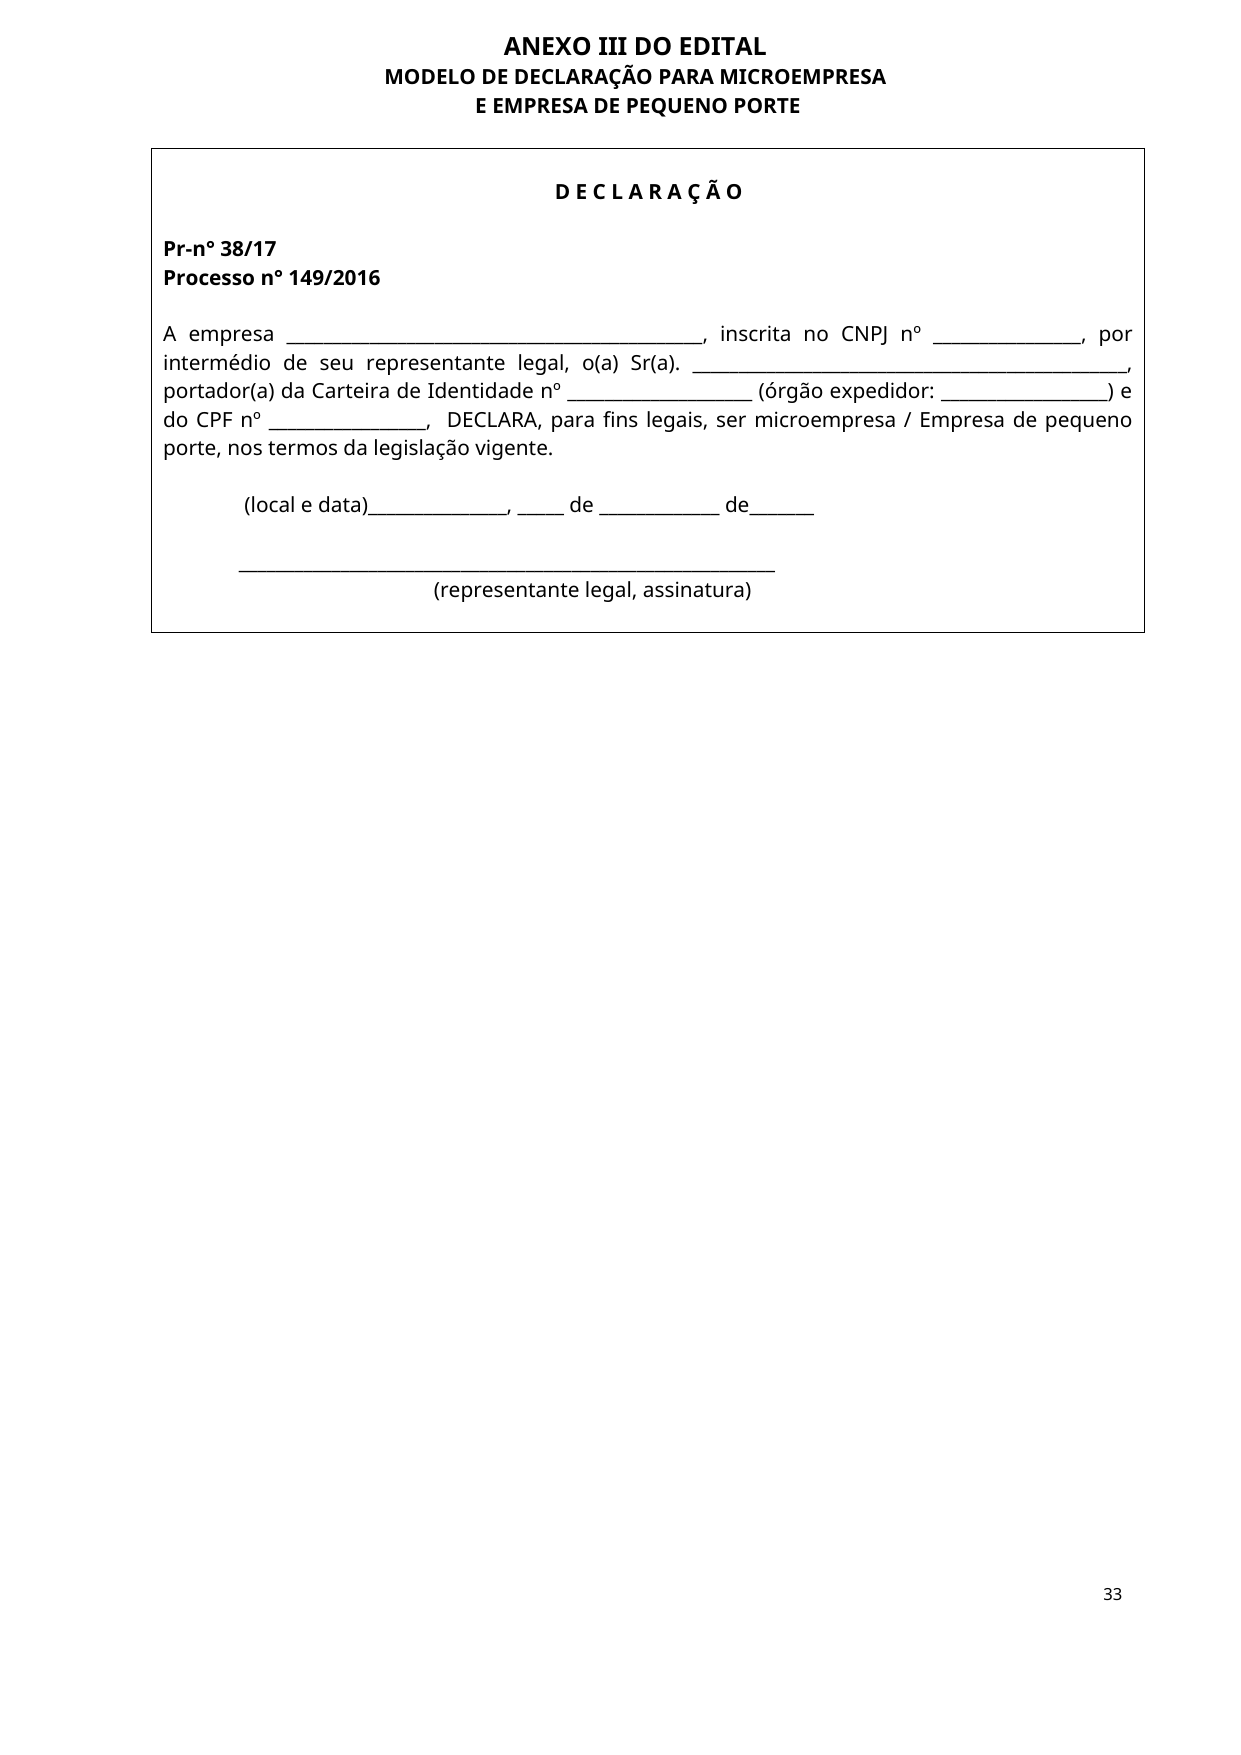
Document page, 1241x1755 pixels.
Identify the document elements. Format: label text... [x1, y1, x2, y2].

text ANEXO III DO EDITAL [148, 28, 1122, 62]
subtitle MODELO DE DECLARAÇÃO PARA MICROEMPRESA [148, 62, 1122, 91]
subtitle E EMPRESA DE PEQUENO PORTE [148, 91, 1122, 119]
table_header D E C L A R A Ç Ã O Pr-n° 38/17 Processo n° 149/2016 A empresa _____________________________________________, inscrita no CNPJ nº ________________, por intermédio de seu representante legal, o(a) Sr(a). _______________________________________________, portador(a) da Carteira de Identidade nº ____________________ (órgão expedidor: __________________) e do CPF nº _________________, DECLARA, para fins legais, ser microempresa / Empresa de pequeno porte, nos termos da legislação vigente. (local e data)_______________, _____ de _____________ de_______ __________________________________________________________ (representante legal, assinatura) [152, 149, 1144, 632]
